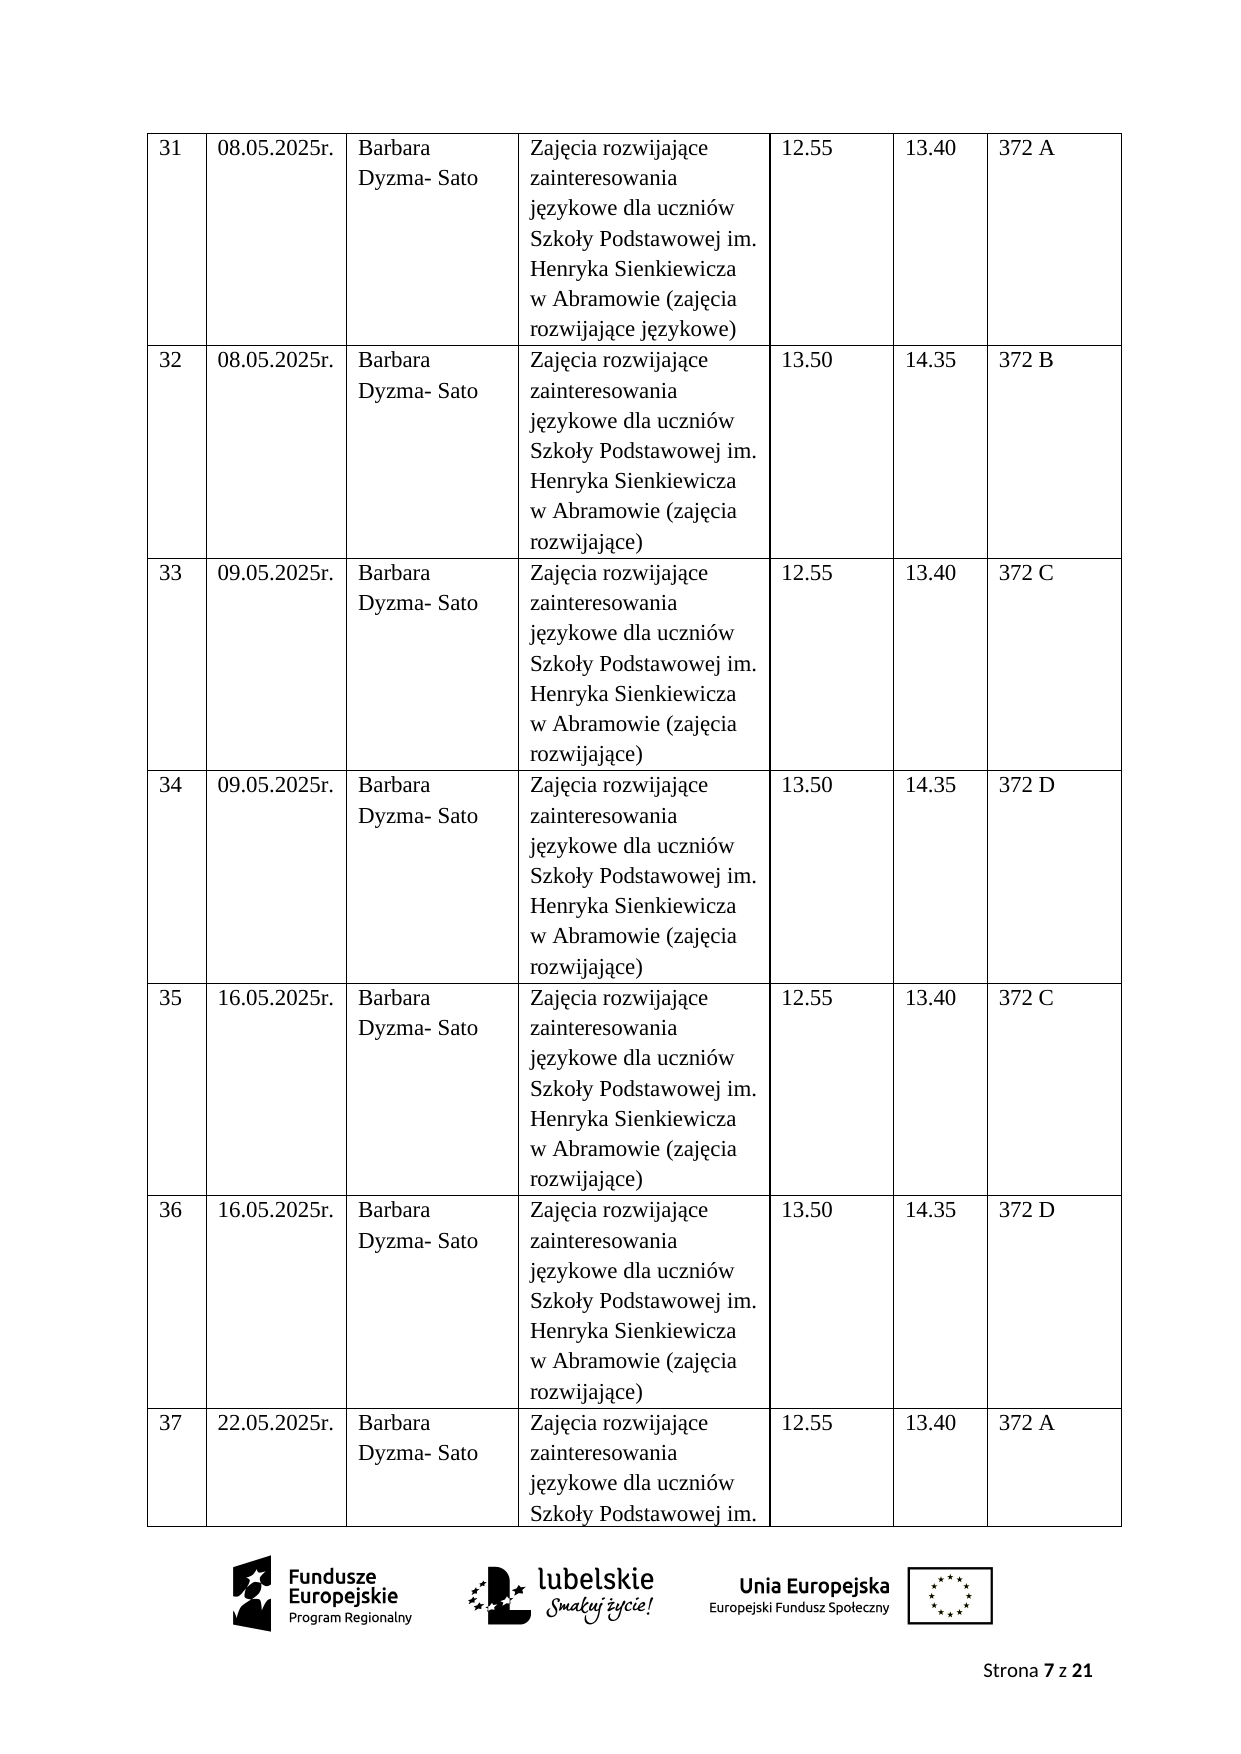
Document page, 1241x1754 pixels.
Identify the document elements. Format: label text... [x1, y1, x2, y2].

table_cell 372 D [988, 1196, 1121, 1408]
table_cell Barbara Dyzma- Sato [347, 984, 518, 1195]
table_cell Zajęcia rozwijające zainteresowania językowe dla uczniów Szkoły Podstawowej im. Henryka Sienkiewicza w Abramowie (zajęcia rozwijające) [519, 984, 769, 1195]
table_cell 13.40 [894, 984, 987, 1195]
table_cell Barbara Dyzma- Sato [347, 559, 518, 770]
table_cell 372 C [988, 559, 1121, 770]
table_cell 13.40 [894, 559, 987, 770]
table_cell 35 [148, 984, 206, 1195]
table_cell 13.40 [894, 134, 987, 345]
table_cell 16.05.2025r. [207, 984, 346, 1195]
table_cell Zajęcia rozwijające zainteresowania językowe dla uczniów Szkoły Podstawowej im. Henryka Sienkiewicza w Abramowie (zajęcia rozwijające) [519, 1196, 769, 1408]
table_cell 12.55 [771, 134, 893, 345]
table_cell 12.55 [771, 984, 893, 1195]
table_cell 36 [148, 1196, 206, 1408]
table_cell Barbara Dyzma- Sato [347, 1409, 518, 1526]
table_cell 13.50 [771, 346, 893, 558]
table_cell Barbara Dyzma- Sato [347, 134, 518, 345]
table_cell 372 C [988, 984, 1121, 1195]
table_cell 37 [148, 1409, 206, 1526]
table_cell 372 D [988, 771, 1121, 983]
table_cell 14.35 [894, 1196, 987, 1408]
table_cell 32 [148, 346, 206, 558]
table_cell Zajęcia rozwijające zainteresowania językowe dla uczniów Szkoły Podstawowej im. Henryka Sienkiewicza w Abramowie (zajęcia rozwijające) [519, 771, 769, 983]
table_cell 13.50 [771, 1196, 893, 1408]
table_cell Barbara Dyzma- Sato [347, 1196, 518, 1408]
table_cell Zajęcia rozwijające zainteresowania językowe dla uczniów Szkoły Podstawowej im. Henryka Sienkiewicza w Abramowie (zajęcia rozwijające) [519, 346, 769, 558]
table_cell Barbara Dyzma- Sato [347, 346, 518, 558]
table_cell 08.05.2025r. [207, 346, 346, 558]
table_cell 14.35 [894, 771, 987, 983]
table_cell 31 [148, 134, 206, 345]
table_cell 09.05.2025r. [207, 559, 346, 770]
table_cell 34 [148, 771, 206, 983]
table_cell Zajęcia rozwijające zainteresowania językowe dla uczniów Szkoły Podstawowej im. [519, 1409, 769, 1526]
table_cell Zajęcia rozwijające zainteresowania językowe dla uczniów Szkoły Podstawowej im. Henryka Sienkiewicza w Abramowie (zajęcia rozwijające językowe) [519, 134, 769, 345]
table_cell 22.05.2025r. [207, 1409, 346, 1526]
table_cell 372 A [988, 1409, 1121, 1526]
table_cell 372 A [988, 134, 1121, 345]
table_cell Barbara Dyzma- Sato [347, 771, 518, 983]
table_cell Zajęcia rozwijające zainteresowania językowe dla uczniów Szkoły Podstawowej im. Henryka Sienkiewicza w Abramowie (zajęcia rozwijające) [519, 559, 769, 770]
table_cell 13.50 [771, 771, 893, 983]
table_cell 13.40 [894, 1409, 987, 1526]
table_cell 33 [148, 559, 206, 770]
table_cell 16.05.2025r. [207, 1196, 346, 1408]
table_cell 12.55 [771, 1409, 893, 1526]
table_cell 372 B [988, 346, 1121, 558]
table_cell 12.55 [771, 559, 893, 770]
table_cell 09.05.2025r. [207, 771, 346, 983]
table_cell 08.05.2025r. [207, 134, 346, 345]
table_cell 14.35 [894, 346, 987, 558]
